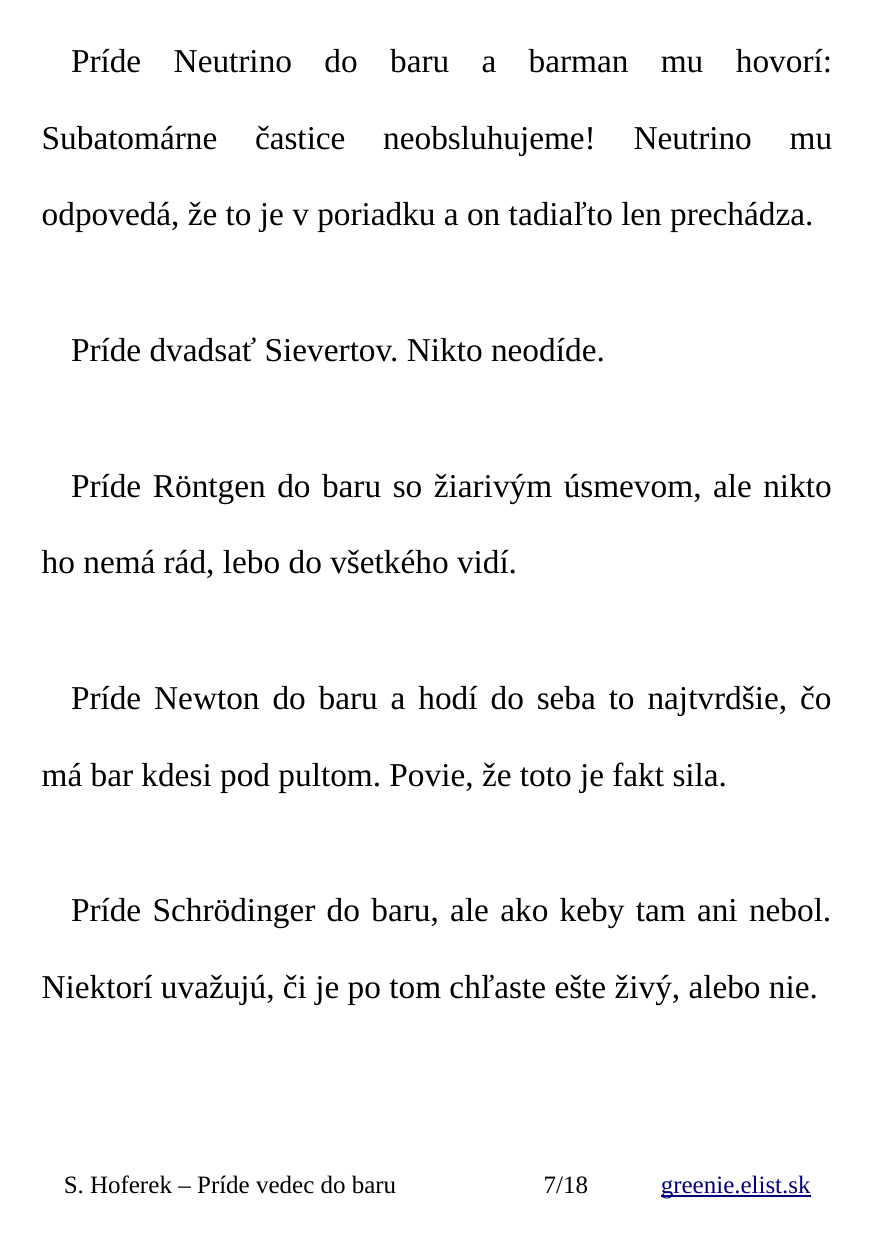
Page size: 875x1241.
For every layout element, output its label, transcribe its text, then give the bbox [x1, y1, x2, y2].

text Príde Newton do baru a hodí do seba to najtvrdšie, čo má bar kdesi pod pultom. Povie, že toto je fakt sila. [41, 678, 833, 793]
text Príde dvadsať Sievertov. Nikto neodíde. [41, 330, 833, 369]
text Príde Schrödinger do baru, ale ako keby tam ani nebol. Niektorí uvažujú, či je po tom chľaste ešte živý, alebo nie. [41, 891, 833, 1006]
text Príde Röntgen do baru so žiarivým úsmevom, ale nikto ho nemá rád, lebo do všetkého vidí. [41, 466, 833, 581]
text Príde Neutrino do baru a barman mu hovorí: Subatomárne častice neobsluhujeme! Neutrino mu odpovedá, že to je v poriadku a on tadiaľto len prechádza. [41, 41, 833, 233]
